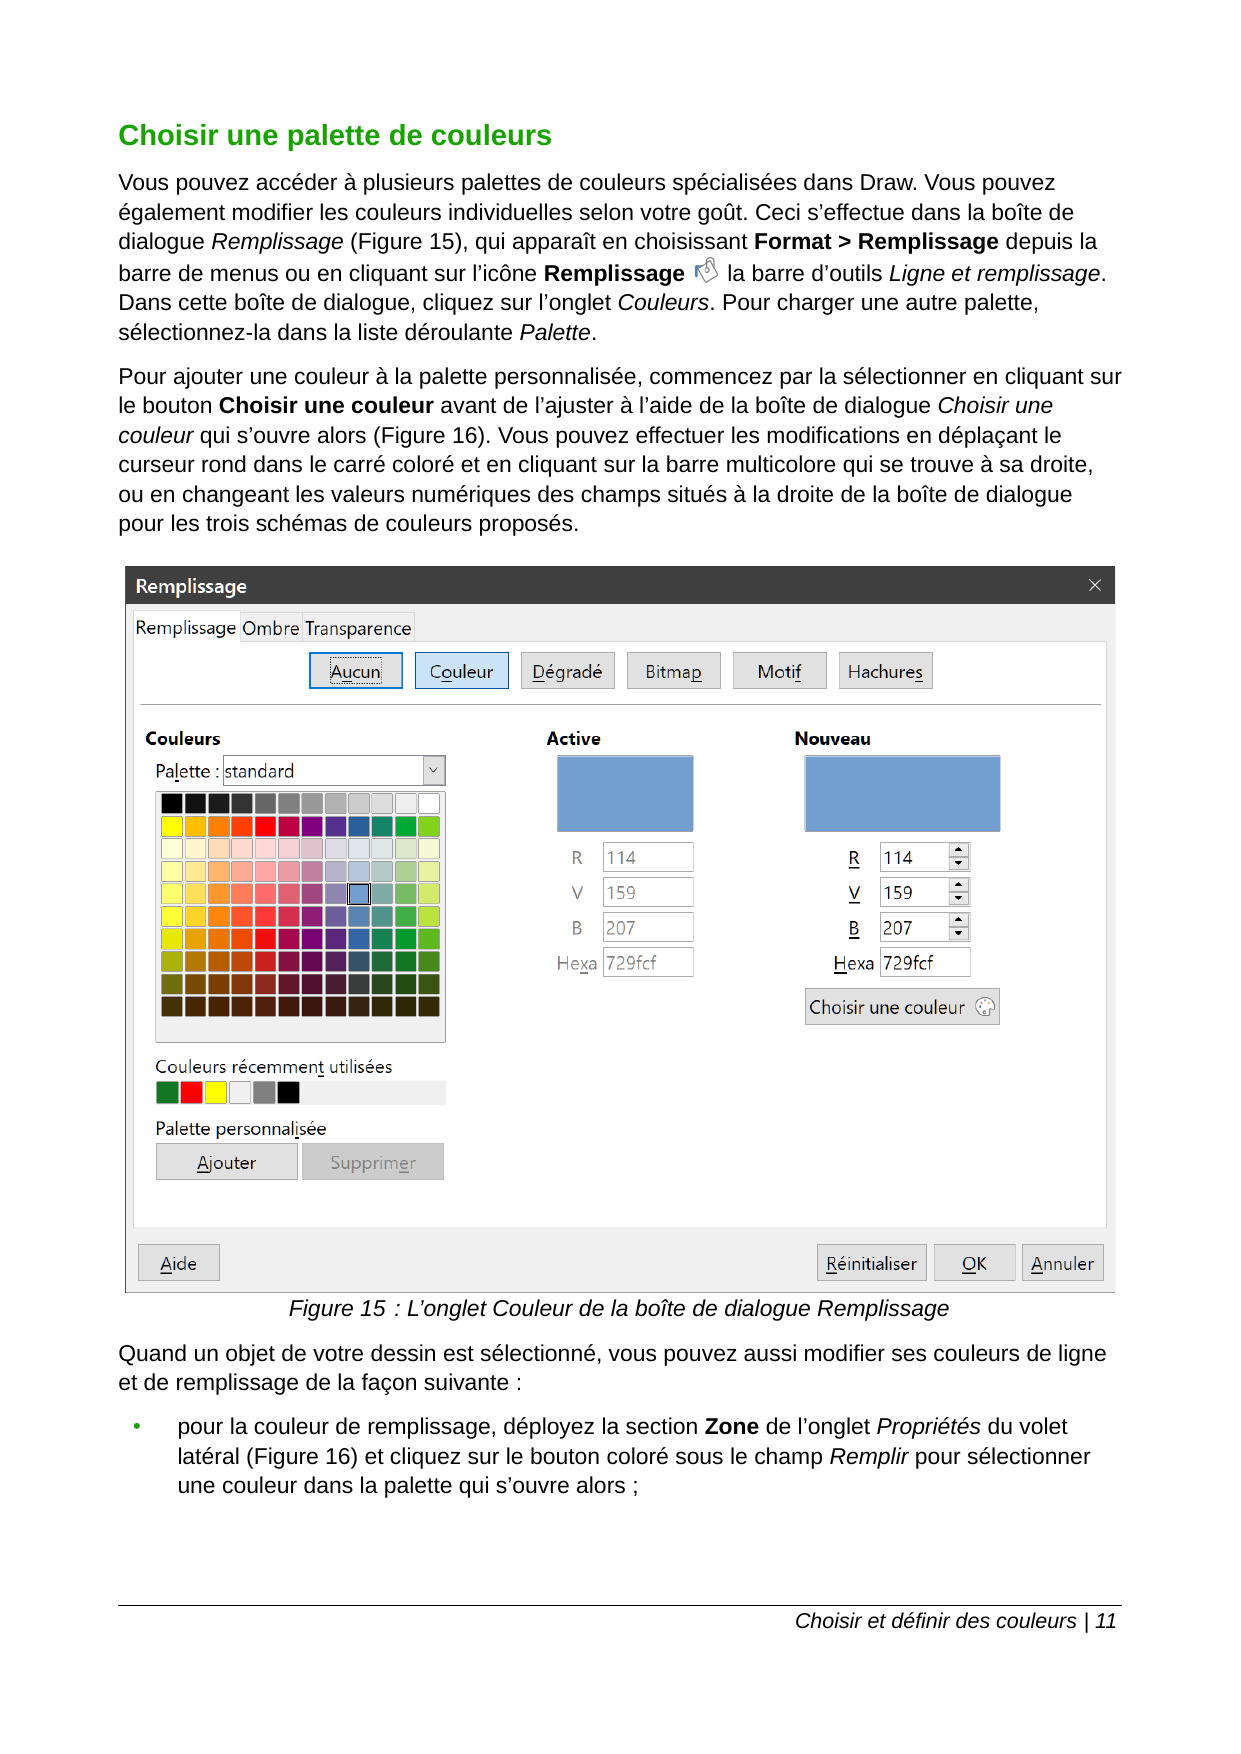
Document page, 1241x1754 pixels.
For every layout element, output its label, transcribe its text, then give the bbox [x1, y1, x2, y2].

text Pour ajouter une couleur à la palette personnalisée, commencez par la sélectionner en cliquant sur le bouton Choisir une couleur avant de l’ajuster à l’aide de la boîte de dialogue Choisir une couleur qui s’ouvre alors (Figure 16). Vous pouvez effectuer les modifications en déplaçant le curseur rond dans le carré coloré et en cliquant sur la barre multicolore qui se trouve à sa droite, ou en changeant les valeurs numériques des champs situés à la droite de la boîte de dialogue pour les trois schémas de couleurs proposés. [118, 360, 1122, 537]
picture [691, 254, 721, 285]
subtitle Choisir une palette de couleurs [118, 118, 1122, 152]
picture [125, 566, 1116, 1293]
text Vous pouvez accéder à plusieurs palettes de couleurs spécialisées dans Draw. Vous pouvez également modifier les couleurs individuelles selon votre goût. Ceci s’effectue dans la boîte de dialogue Remplissage (Figure 15), qui apparaît en choisissant Format > Remplissage depuis la barre de menus ou en cliquant sur l’icône Remplissage la barre d’outils Ligne et remplissage. Dans cette boîte de dialogue, cliquez sur l’onglet Couleurs. Pour charger une autre palette, sélectionnez-la dans la liste déroulante Palette. [118, 166, 1122, 345]
text Figure 15 : L’onglet Couleur de la boîte de dialogue Remplissage [118, 1292, 1122, 1322]
list pour la couleur de remplissage, déployez la section Zone de l’onglet Propriétés du volet latéral (Figure 16) et cliquez sur le bouton coloré sous le champ Remplir pour sélectionner une couleur dans la palette qui s’ouvre alors ; [133, 1410, 1122, 1498]
text Quand un objet de votre dessin est sélectionné, vous pouvez aussi modifier ses couleurs de ligne et de remplissage de la façon suivante : [118, 1337, 1122, 1396]
